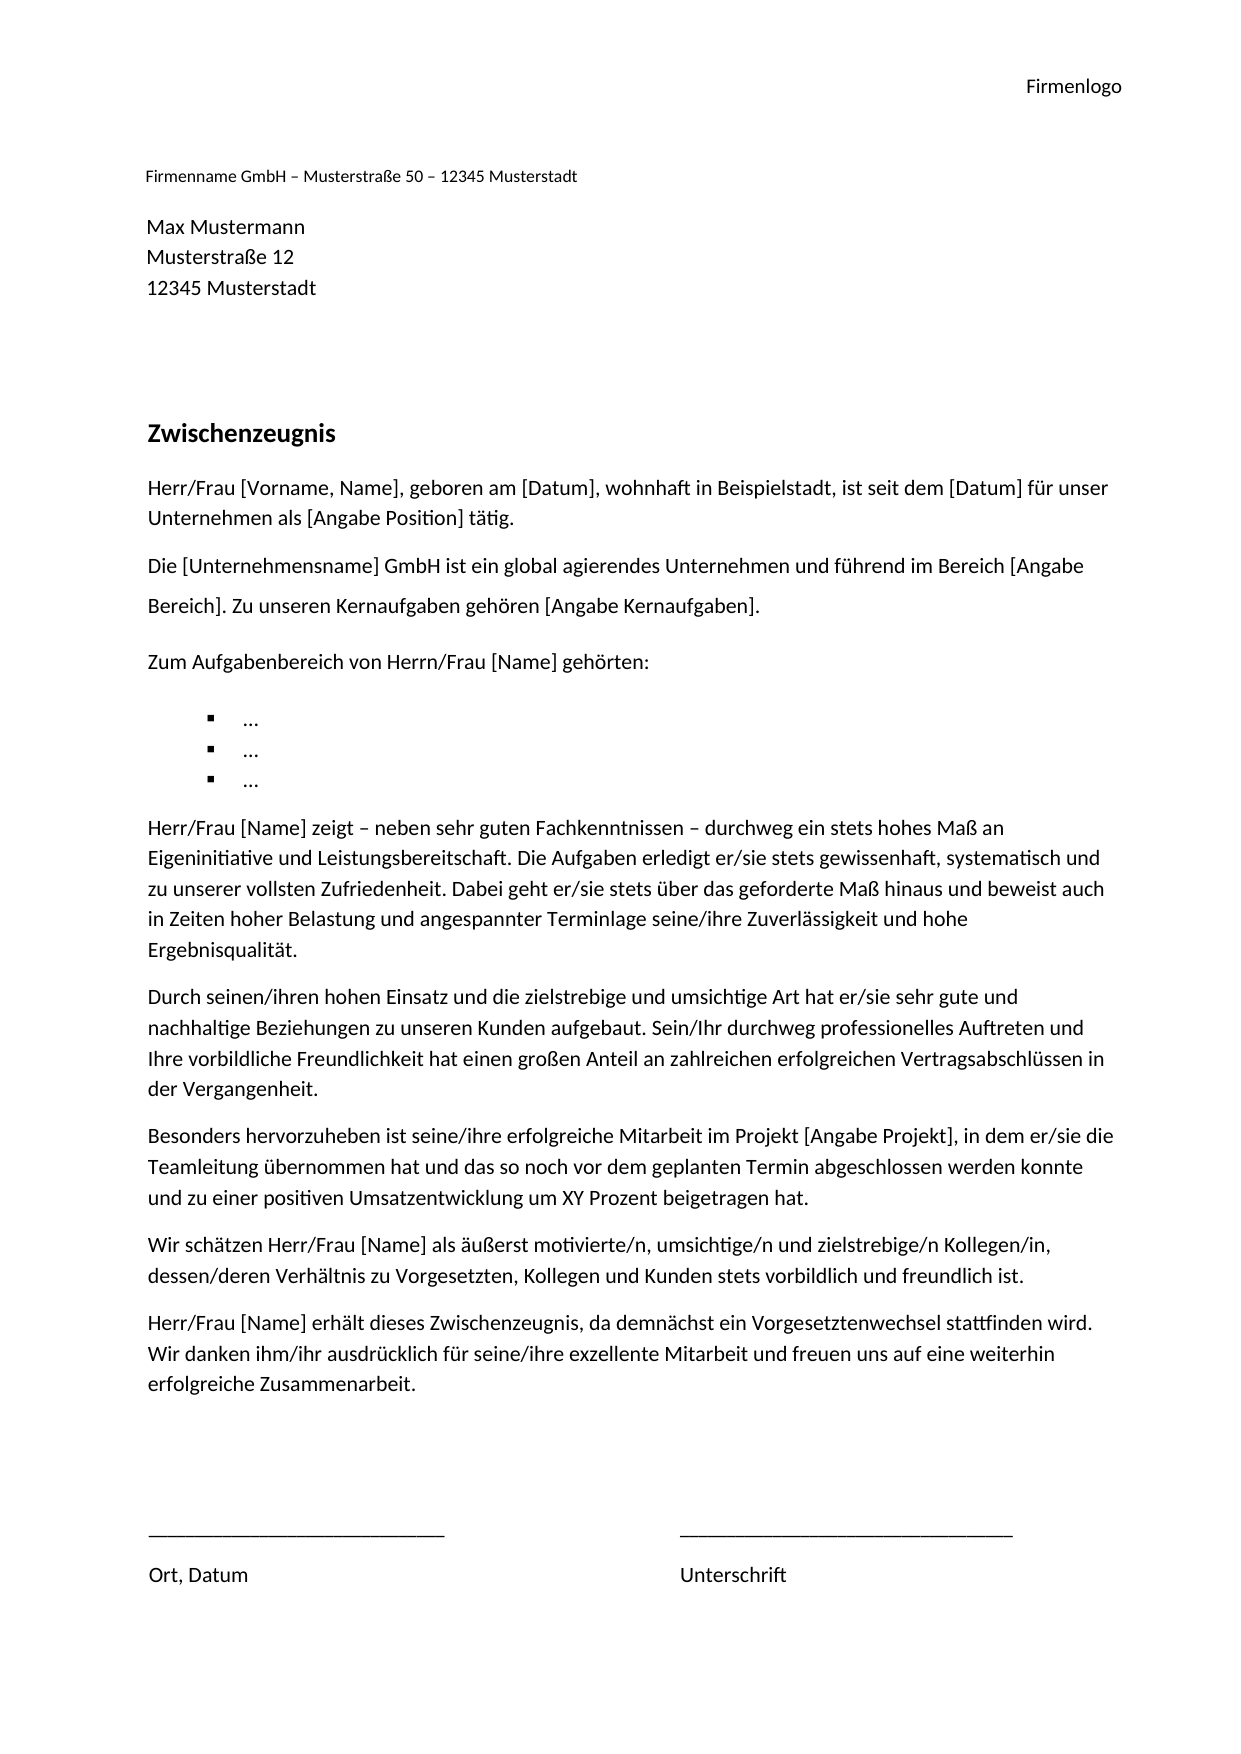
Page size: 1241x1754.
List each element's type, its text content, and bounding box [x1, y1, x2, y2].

text Max Mustermann [146, 213, 406, 239]
text Firmenname GmbH – Musterstraße 50 – 12345 Musterstadt [145, 165, 611, 187]
text 12345 Musterstadt [146, 274, 406, 301]
text Ort, Datum [148, 1561, 506, 1588]
text ________________________________ [148, 1512, 506, 1541]
list … [206, 766, 1122, 793]
text ____________________________________ [680, 1512, 1120, 1541]
text Unterschrift [680, 1561, 1120, 1588]
text Zum Aufgabenbereich von Herrn/Frau [Name] gehörten: [148, 648, 1122, 675]
list … [206, 736, 1122, 762]
text Besonders hervorzuheben ist seine/ihre erfolgreiche Mitarbeit im Projekt [Angabe Projekt], in dem er/sie die Teamleitung übernommen hat und das so noch vor dem geplanten Termin abgeschlossen werden konnte und zu einer positiven Umsatzentwicklung um XY Prozent beigetragen hat. [148, 1123, 1122, 1211]
text Durch seinen/ihren hohen Einsatz und die zielstrebige und umsichtige Art hat er/sie sehr gute und nachhaltige Beziehungen zu unseren Kunden aufgebaut. Sein/Ihr durchweg professionelles Auftreten und Ihre vorbildliche Freundlichkeit hat einen großen Anteil an zahlreichen erfolgreichen Vertragsabschlüssen in der Vergangenheit. [148, 983, 1122, 1102]
text Wir schätzen Herr/Frau [Name] als äußerst motivierte/n, umsichtige/n und zielstrebige/n Kollegen/in, dessen/deren Verhältnis zu Vorgesetzten, Kollegen und Kunden stets vorbildlich und freundlich ist. [148, 1231, 1122, 1288]
text Herr/Frau [Name] erhält dieses Zwischenzeugnis, da demnächst ein Vorgesetztenwechsel stattfinden wird. Wir danken ihm/ihr ausdrücklich für seine/ihre exzellente Mitarbeit und freuen uns auf eine weiterhin erfolgreiche Zusammenarbeit. [148, 1309, 1122, 1397]
text Herr/Frau [Vorname, Name], geboren am [Datum], wohnhaft in Beispielstadt, ist seit dem [Datum] für unser Unternehmen als [Angabe Position] tätig. [148, 474, 1122, 531]
text Musterstraße 12 [146, 243, 406, 270]
text Die [Unternehmensname] GmbH ist ein global agierendes Unternehmen und führend im Bereich [Angabe Bereich]. Zu unseren Kernaufgaben gehören [Angabe Kernaufgaben]. [148, 552, 1122, 618]
text Herr/Frau [Name] zeigt – neben sehr guten Fachkenntnissen – durchweg ein stets hohes Maß an Eigeninitiative und Leistungsbereitschaft. Die Aufgaben erledigt er/sie stets gewissenhaft, systematisch und zu unserer vollsten Zufriedenheit. Dabei geht er/sie stets über das geforderte Maß hinaus und beweist auch in Zeiten hoher Belastung und angespannter Terminlage seine/ihre Zuverlässigkeit und hohe Ergebnisqualität. [148, 814, 1122, 963]
list … [206, 705, 1122, 732]
text Zwischenzeugnis [148, 416, 1122, 449]
